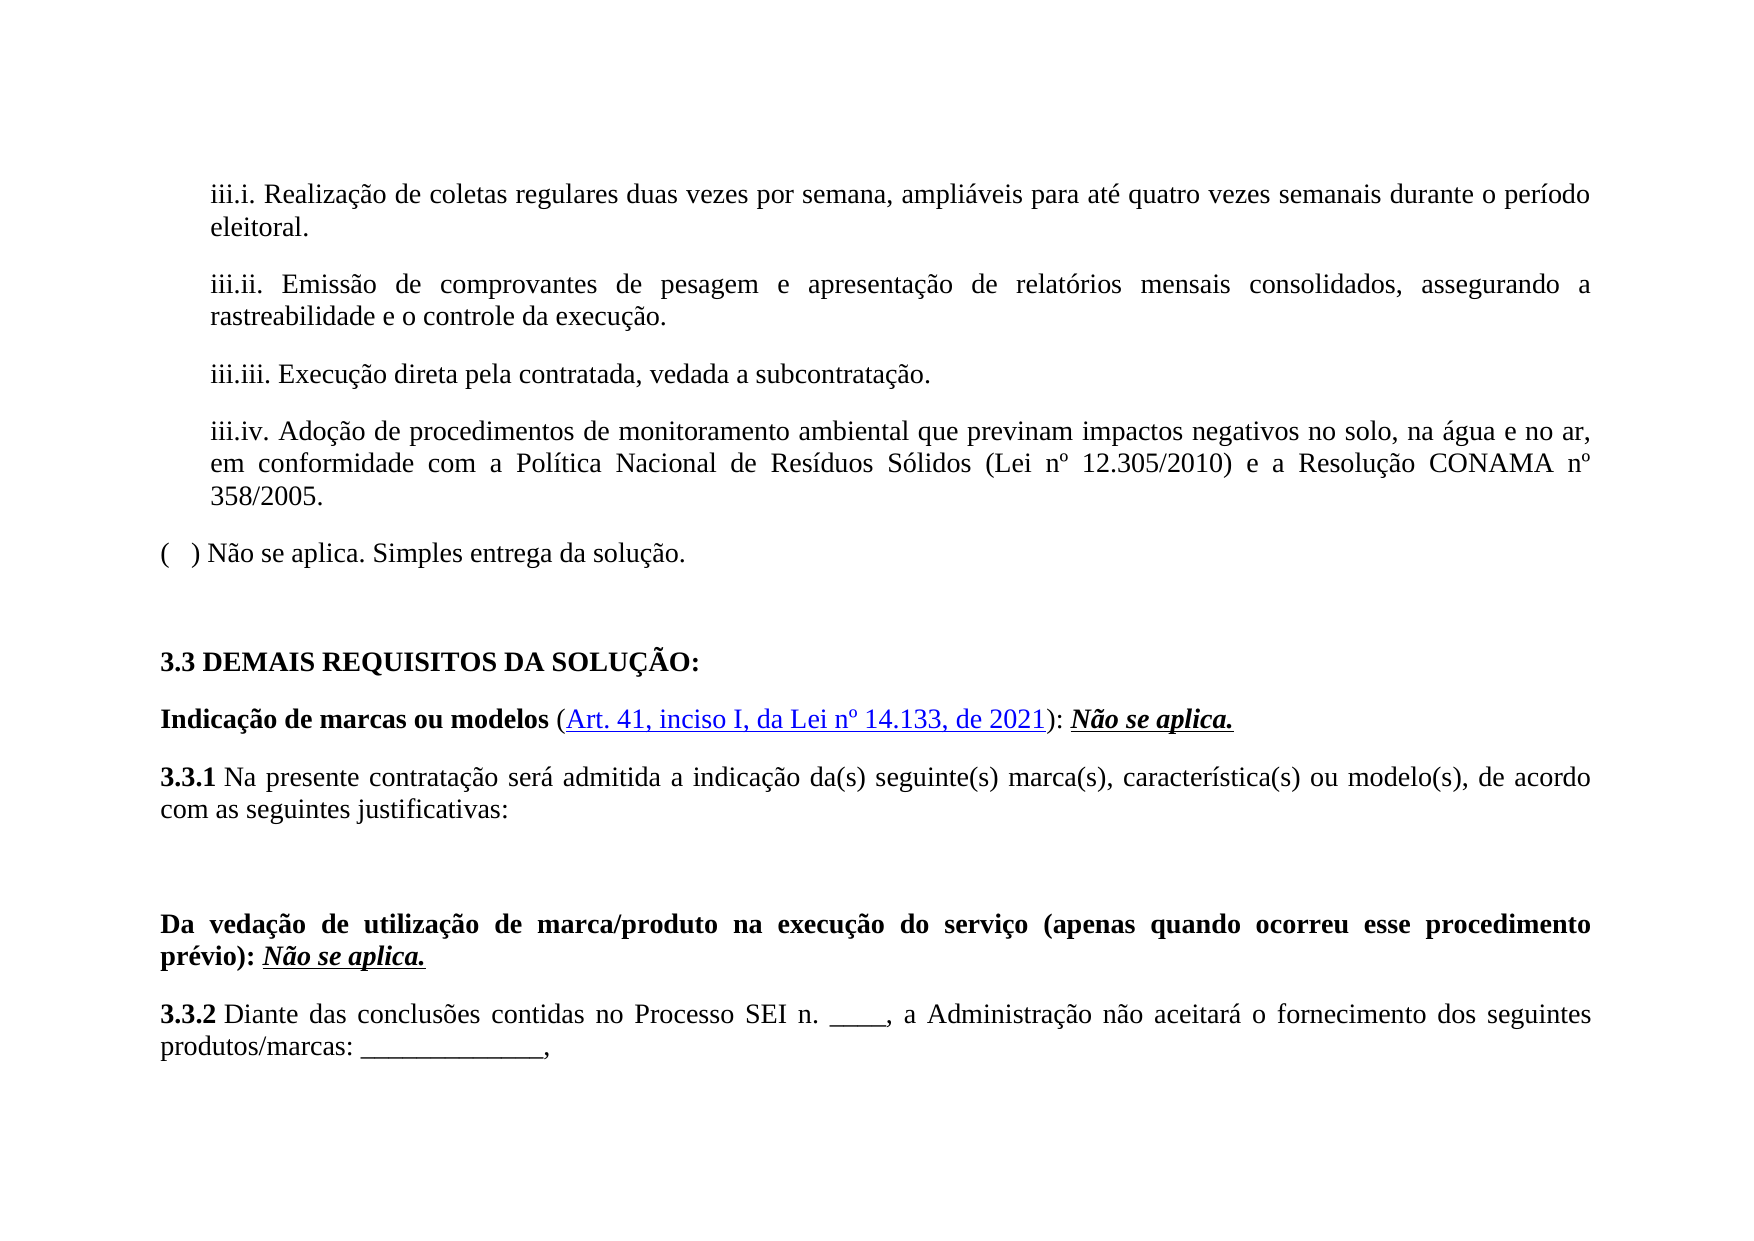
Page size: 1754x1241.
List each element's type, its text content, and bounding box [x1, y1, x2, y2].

text iii.iii. Execução direta pela contratada, vedada a subcontratação. [210, 357, 1594, 389]
text Indicação de marcas ou modelos (Art. 41, inciso I, da Lei nº 14.133, de 2021): Não se aplica. [160, 702, 1594, 735]
text iii.ii. Emissão de comprovantes de pesagem e apresentação de relatórios mensais consolidados, assegurando a rastreabilidade e o controle da execução. [210, 267, 1594, 332]
text iii.i. Realização de coletas regulares duas vezes por semana, ampliáveis para até quatro vezes semanais durante o período eleitoral. [210, 177, 1594, 242]
text 3.3.2 Diante das conclusões contidas no Processo SEI n. ____, a Administração não aceitará o fornecimento dos seguintes produtos/marcas: _____________, [160, 997, 1594, 1062]
text 3.3 DEMAIS REQUISITOS DA SOLUÇÃO: [160, 645, 1594, 677]
text ( ) Não se aplica. Simples entrega da solução. [160, 536, 1594, 569]
text Da vedação de utilização de marca/produto na execução do serviço (apenas quando ocorreu esse procedimento prévio): Não se aplica. [160, 907, 1594, 972]
text 3.3.1 Na presente contratação será admitida a indicação da(s) seguinte(s) marca(s), característica(s) ou modelo(s), de acordo com as seguintes justificativas: [160, 760, 1594, 825]
text iii.iv. Adoção de procedimentos de monitoramento ambiental que previnam impactos negativos no solo, na água e no ar, em conformidade com a Política Nacional de Resíduos Sólidos (Lei nº 12.305/2010) e a Resolução CONAMA nº 358/2005. [210, 414, 1594, 511]
